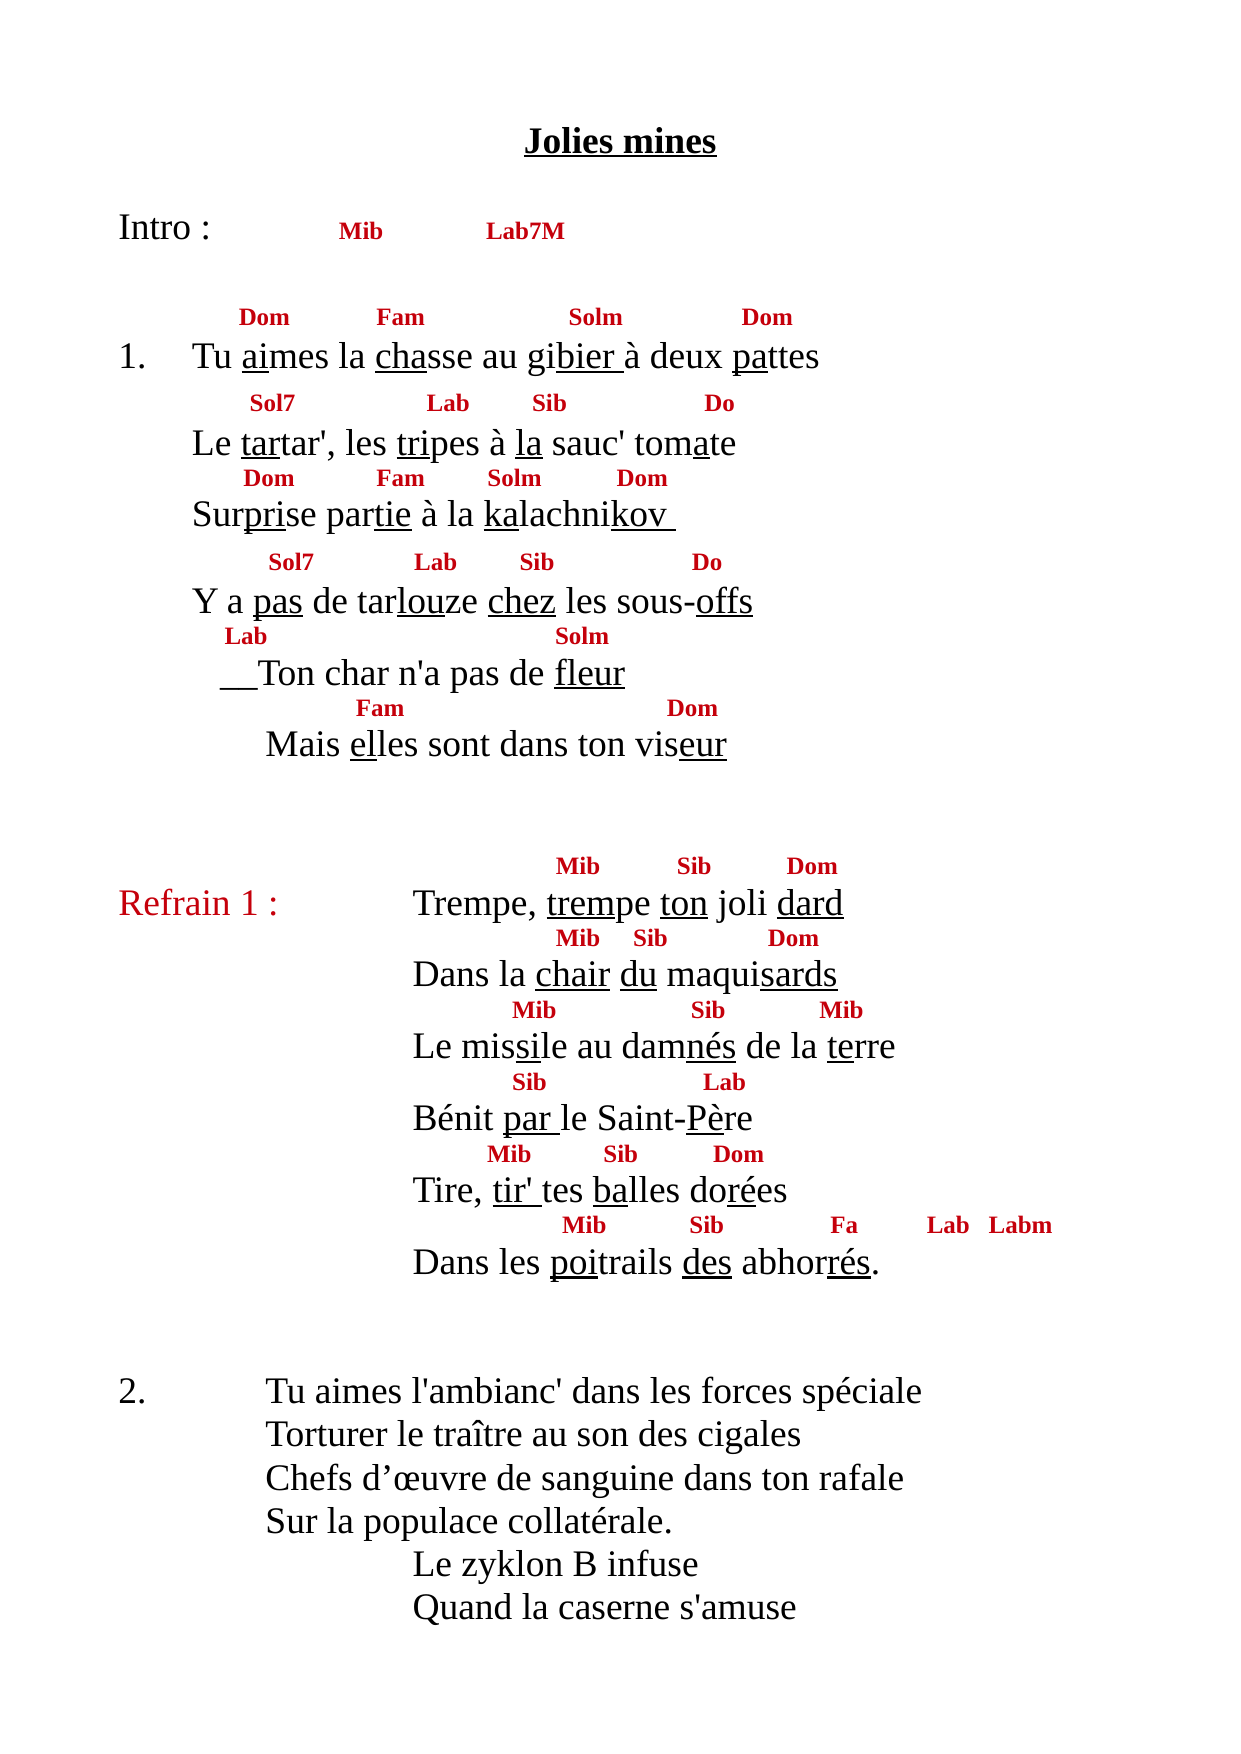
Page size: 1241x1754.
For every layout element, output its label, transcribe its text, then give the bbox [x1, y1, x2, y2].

text 2. Tu aimes l'ambianc' dans les forces spéciale Torturer le traître au son des cigales Chefs d’œuvre de sanguine dans ton rafale [118, 1369, 1122, 1498]
text Intro : Mib Lab7M [118, 204, 1122, 247]
text Bénit par le Saint-Père Mib Sib Dom [118, 1096, 1122, 1167]
text Refrain 1 : Trempe, trempe ton joli dard Mib Sib Dom Dans la chair du maquisards Mib Sib Mib Le missile au damnés de la terre Sib Lab [118, 880, 1122, 1096]
text 1. Tu aimes la chasse au gibier à deux pattes Sol7 Lab Sib Do Le tartar', les tripes à la sauc' tomate [118, 334, 1122, 463]
text Dom Fam Solm Dom [118, 463, 1122, 492]
text Quand la caserne s'amuse [118, 1584, 1122, 1627]
text Le zyklon B infuse [118, 1541, 1122, 1584]
text Dom Fam Solm Dom [118, 291, 1122, 334]
text Sur la populace collatérale. [118, 1498, 1122, 1541]
text Dans les poitrails des abhorrés. [118, 1239, 1122, 1282]
text Surprise partie à la kalachnikov Sol7 Lab Sib Do Y a pas de tarlouze chez les sous-offs Lab Solm __Ton char n'a pas de fleur Fam Dom Mais elles sont dans ton viseur [118, 492, 1122, 765]
text Tire, tir' tes balles dorées Mib Sib Fa Lab Labm [118, 1167, 1122, 1239]
text Mib Sib Dom [118, 851, 1122, 880]
text Jolies mines [118, 118, 1122, 161]
